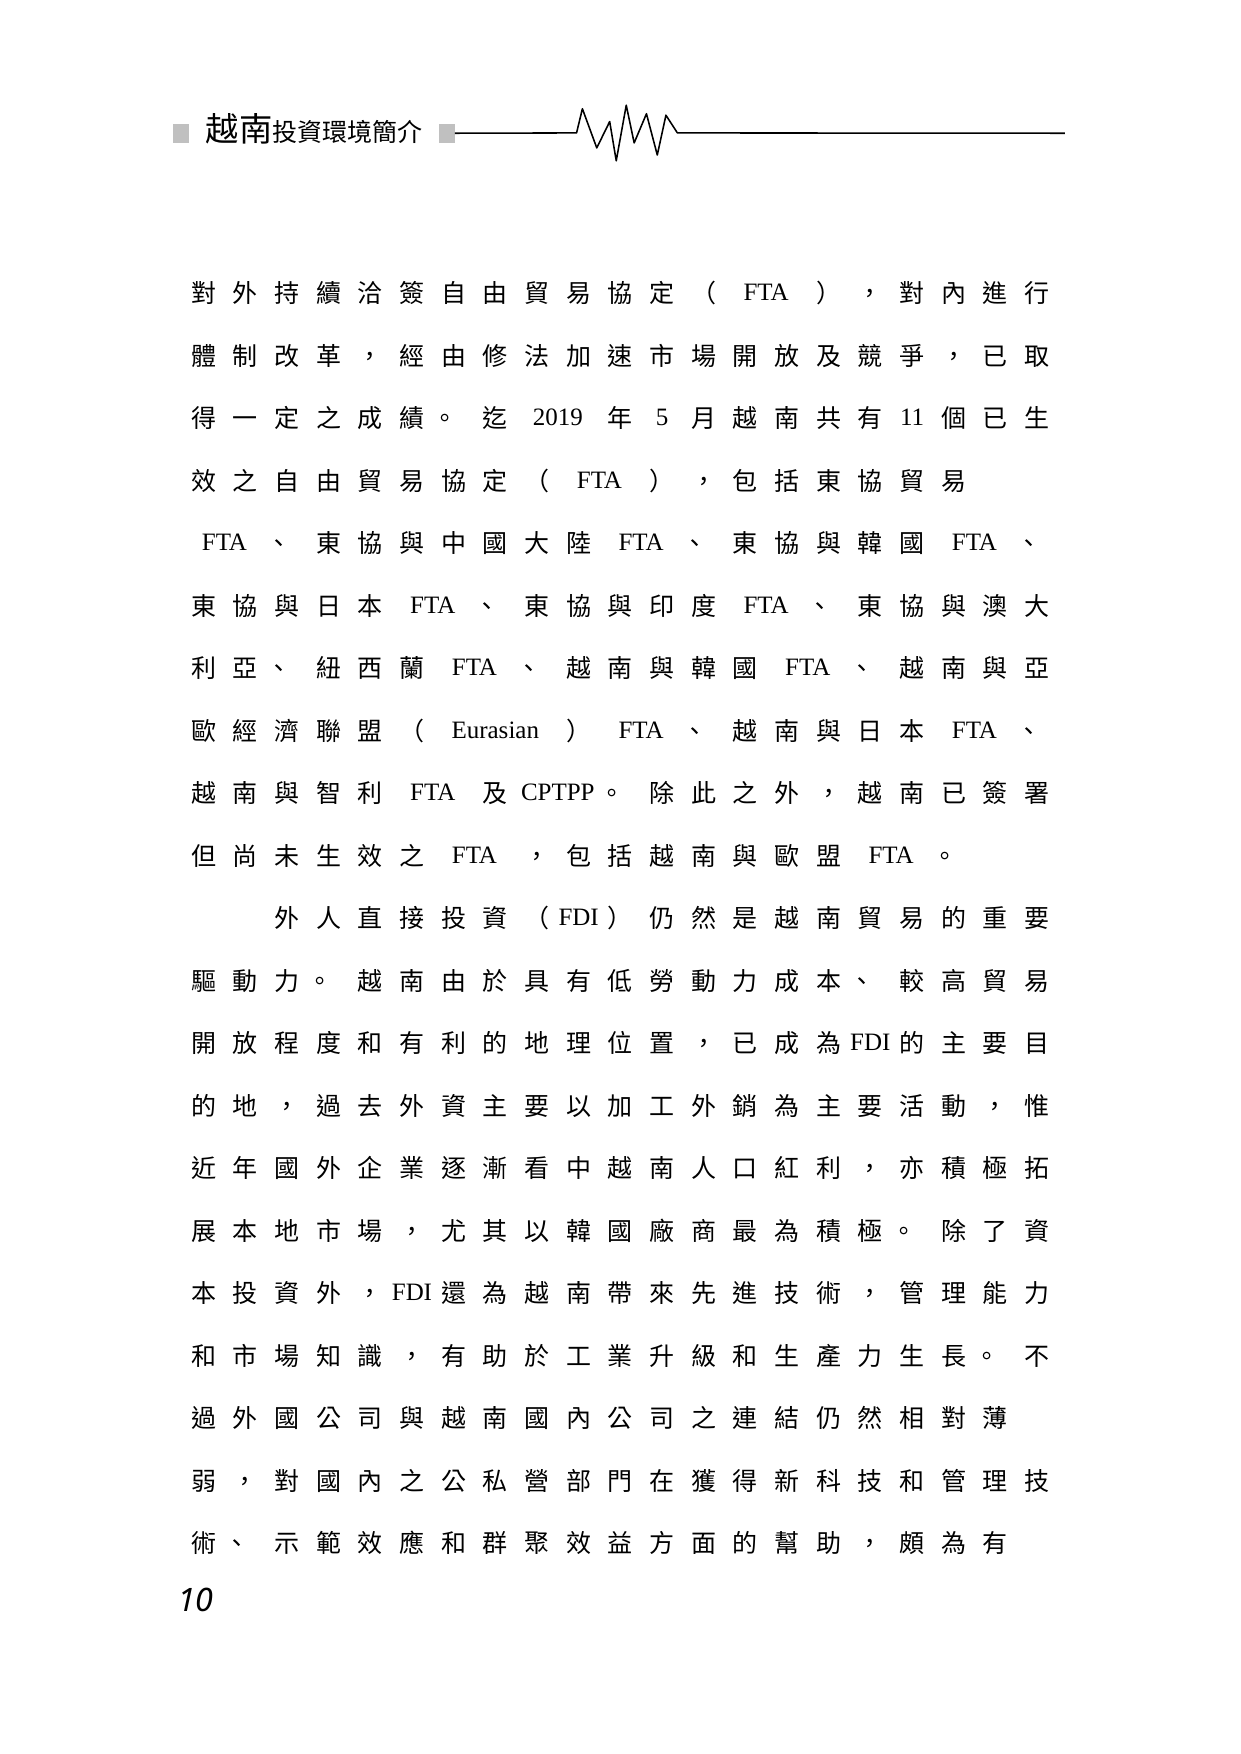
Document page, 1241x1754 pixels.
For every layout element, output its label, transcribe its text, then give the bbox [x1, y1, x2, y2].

text 對外持續洽簽自由貿易協定（FTA），對內進行體制改革，經由修法加速市場開放及競爭，已取得一定之成績。迄2019年5月越南共有11個已生效之自由貿易協定（FTA），包括東協貿易FTA、東協與中國大陸FTA、東協與韓國FTA、東協與日本FTA、東協與印度FTA、東協與澳大利亞、紐西蘭FTA、越南與韓國FTA、越南與亞歐經濟聯盟（Eurasian）FTA、越南與日本FTA、越南與智利FTA及CPTPP。除此之外，越南已簽署但尚未生效之FTA，包括越南與歐盟FTA。 [183, 250, 1058, 875]
text 外人直接投資（FDI）仍然是越南貿易的重要驅動力。越南由於具有低勞動力成本、較高貿易開放程度和有利的地理位置，已成為FDI的主要目的地，過去外資主要以加工外銷為主要活動，惟近年國外企業逐漸看中越南人口紅利，亦積極拓展本地市場，尤其以韓國廠商最為積極。除了資本投資外，FDI還為越南帶來先進技術，管理能力和市場知識，有助於工業升級和生產力生長。不過外國公司與越南國內公司之連結仍然相對薄弱，對國內之公私營部門在獲得新科技和管理技術、示範效應和群聚效益方面的幫助，頗為有 [183, 875, 1058, 1563]
